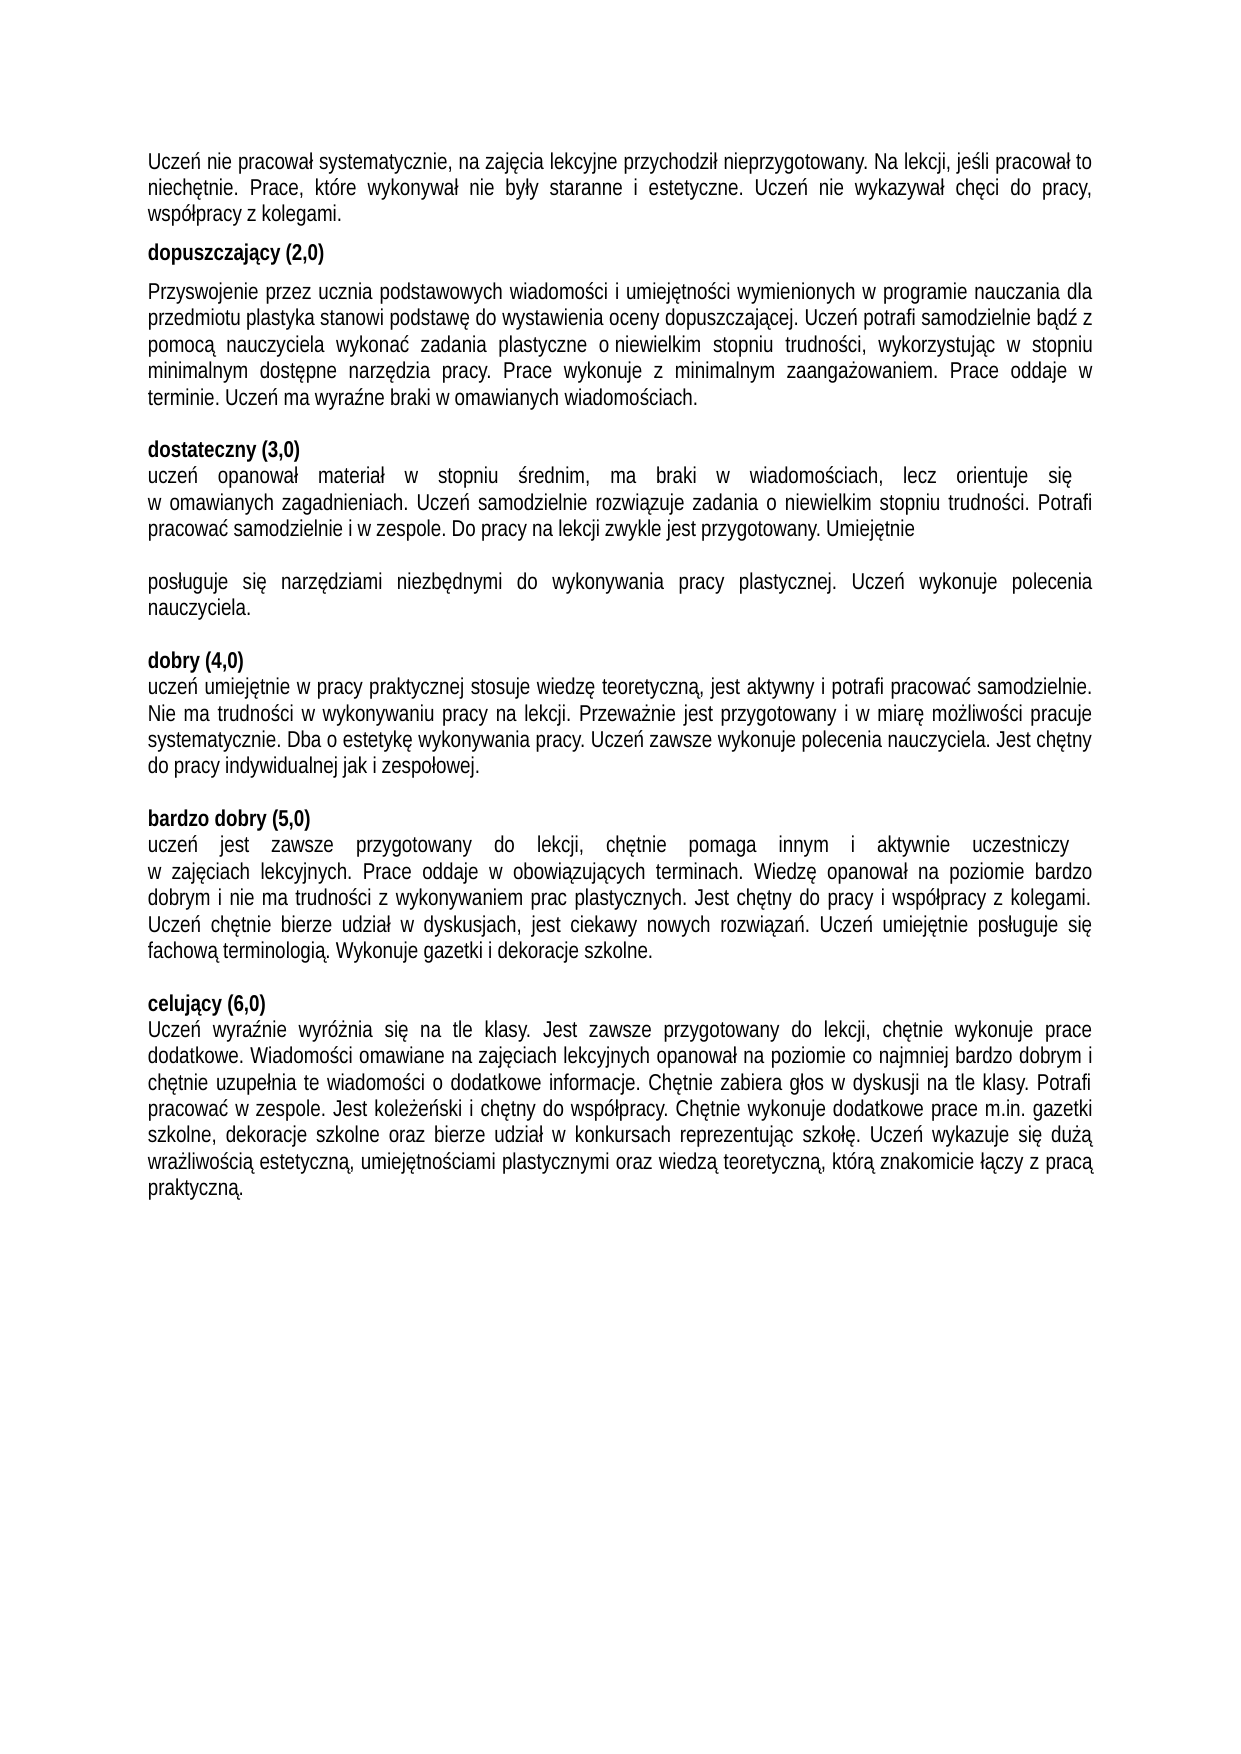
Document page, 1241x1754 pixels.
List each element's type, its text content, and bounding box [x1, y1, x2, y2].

text celujący (6,0) [148, 989, 1093, 1016]
subtitle Uczeń nie pracował systematycznie, na zajęcia lekcyjne przychodził nieprzygotowany. Na lekcji, jeśli pracował to niechętnie. Prace, które wykonywał nie były staranne i estetyczne. Uczeń nie wykazywał chęci do pracy, współpracy z kolegami. [148, 148, 1093, 227]
text Przyswojenie przez ucznia podstawowych wiadomości i umiejętności wymienionych w programie nauczania dla przedmiotu plastyka stanowi podstawę do wystawienia oceny dopuszczającej. Uczeń potrafi samodzielnie bądź z pomocą nauczyciela wykonać zadania plastyczne o niewielkim stopniu trudności, wykorzystując w stopniu minimalnym dostępne narzędzia pracy. Prace wykonuje z minimalnym zaangażowaniem. Prace oddaje w terminie. Uczeń ma wyraźne braki w omawianych wiadomościach. [148, 278, 1093, 410]
text uczeń jest zawsze przygotowany do lekcji, chętnie pomaga innym i aktywnie uczestniczy w zajęciach lekcyjnych. Prace oddaje w obowiązujących terminach. Wiedzę opanował na poziomie bardzo dobrym i nie ma trudności z wykonywaniem prac plastycznych. Jest chętny do pracy i współpracy z kolegami. Uczeń chętnie bierze udział w dyskusjach, jest ciekawy nowych rozwiązań. Uczeń umiejętnie posługuje się fachową terminologią. Wykonuje gazetki i dekoracje szkolne. [148, 831, 1093, 963]
text Uczeń wyraźnie wyróżnia się na tle klasy. Jest zawsze przygotowany do lekcji, chętnie wykonuje prace dodatkowe. Wiadomości omawiane na zajęciach lekcyjnych opanował na poziomie co najmniej bardzo dobrym i chętnie uzupełnia te wiadomości o dodatkowe informacje. Chętnie zabiera głos w dyskusji na tle klasy. Potrafi pracować w zespole. Jest koleżeński i chętny do współpracy. Chętnie wykonuje dodatkowe prace m.in. gazetki szkolne, dekoracje szkolne oraz bierze udział w konkursach reprezentując szkołę. Uczeń wykazuje się dużą wrażliwością estetyczną, umiejętnościami plastycznymi oraz wiedzą teoretyczną, którą znakomicie łączy z pracą praktyczną. [148, 1016, 1093, 1200]
text dobry (4,0) [148, 647, 1093, 673]
text posługuje się narzędziami niezbędnymi do wykonywania pracy plastycznej. Uczeń wykonuje polecenia nauczyciela. [148, 568, 1093, 621]
text uczeń umiejętnie w pracy praktycznej stosuje wiedzę teoretyczną, jest aktywny i potrafi pracować samodzielnie. Nie ma trudności w wykonywaniu pracy na lekcji. Przeważnie jest przygotowany i w miarę możliwości pracuje systematycznie. Dba o estetykę wykonywania pracy. Uczeń zawsze wykonuje polecenia nauczyciela. Jest chętny do pracy indywidualnej jak i zespołowej. [148, 673, 1093, 779]
text uczeń opanował materiał w stopniu średnim, ma braki w wiadomościach, lecz orientuje się w omawianych zagadnieniach. Uczeń samodzielnie rozwiązuje zadania o niewielkim stopniu trudności. Potrafi pracować samodzielnie i w zespole. Do pracy na lekcji zwykle jest przygotowany. Umiejętnie [148, 462, 1093, 542]
text dostateczny (3,0) [148, 436, 1093, 462]
text bardzo dobry (5,0) [148, 805, 1093, 831]
subtitle dopuszczający (2,0) [148, 239, 1093, 266]
